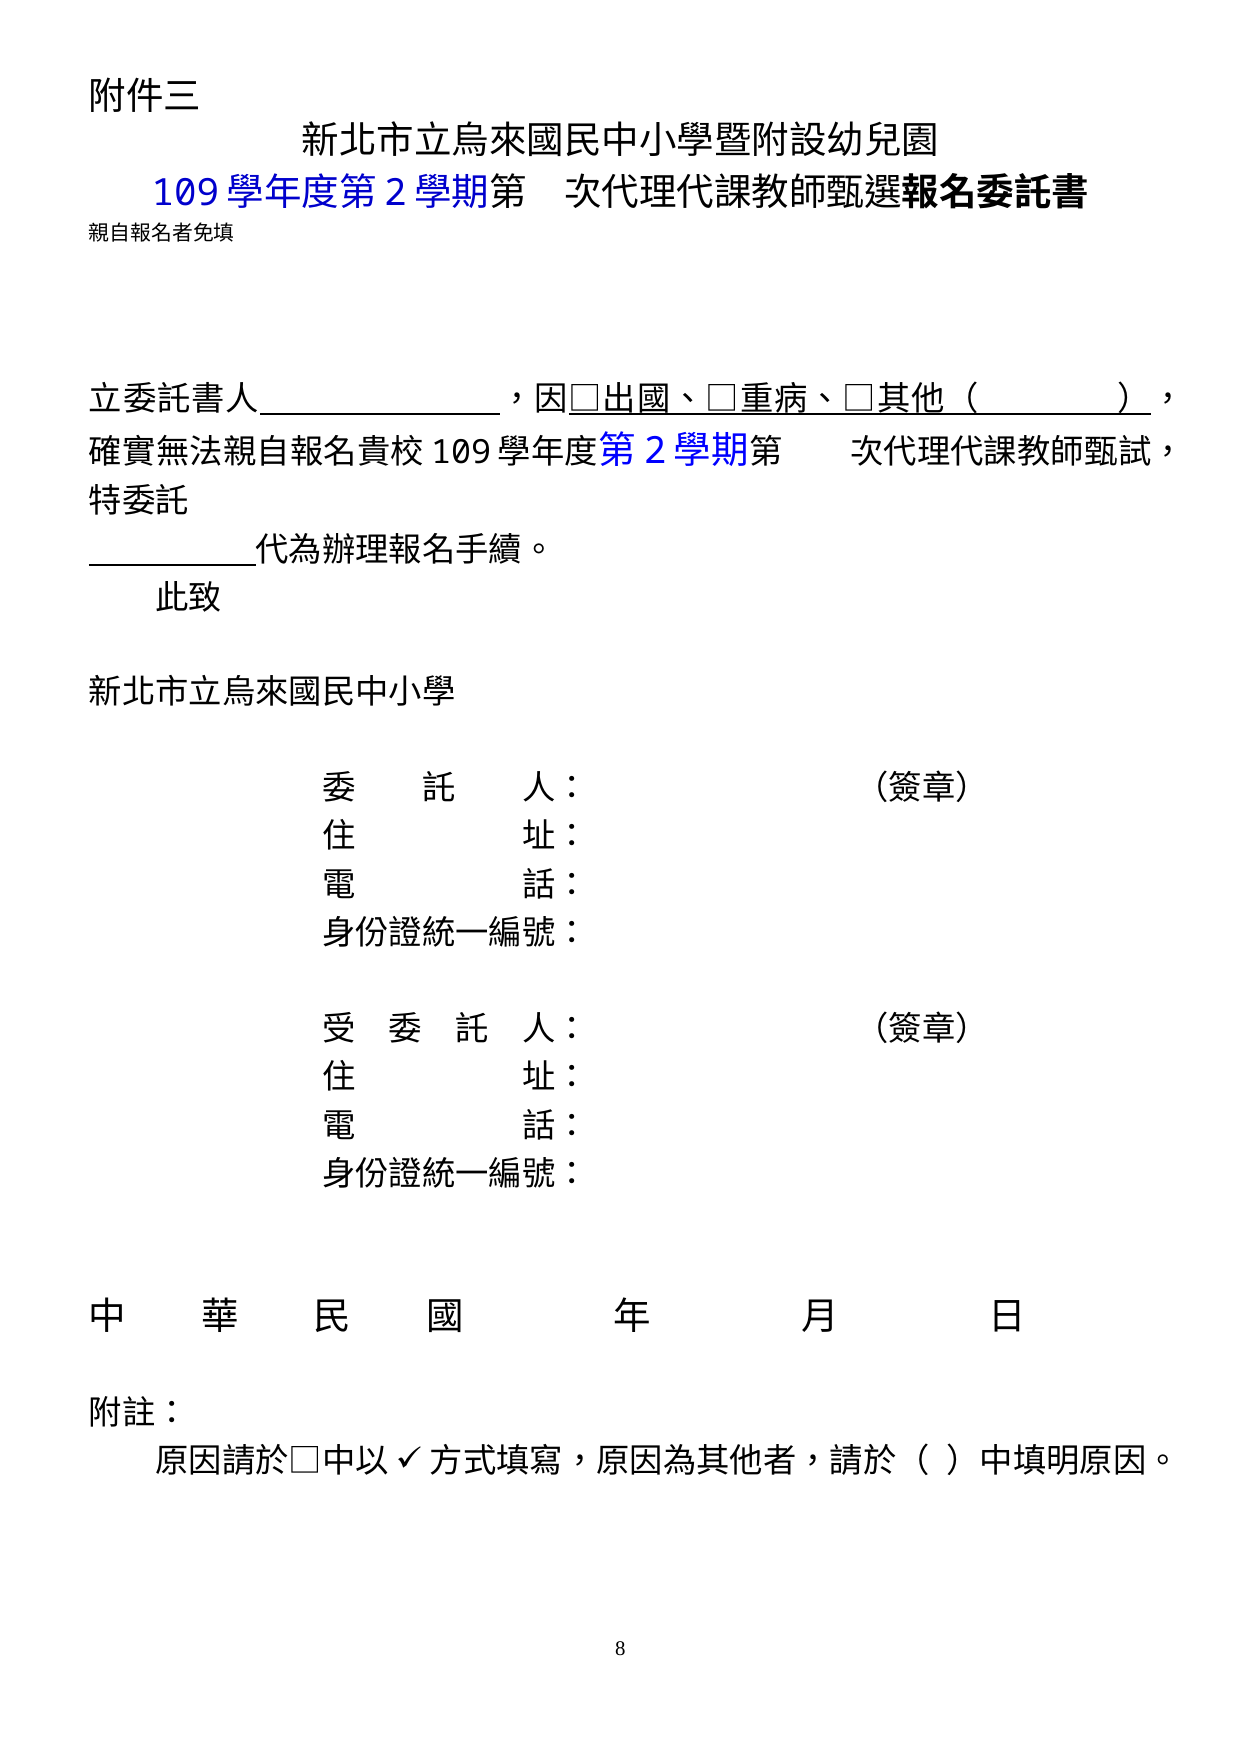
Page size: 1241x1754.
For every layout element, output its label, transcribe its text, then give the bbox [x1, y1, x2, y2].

text 中 華 民 國 年 月 日 [89, 1286, 1152, 1340]
text 受 委 託 人： （簽章） [89, 1002, 1152, 1050]
text 身份證統一編號： [89, 1147, 1152, 1195]
text 附件三 [89, 66, 1152, 120]
text 109學年度第2學期第 次代理代課教師甄選報名委託書 [89, 162, 1152, 217]
text 原因請於□中以ü方式填寫，原因為其他者，請於（ ）中填明原因。 [89, 1434, 1152, 1482]
text 新北市立烏來國民中小學 [89, 664, 1152, 713]
text 親自報名者免填 [89, 217, 1152, 247]
text 委 託 人： （簽章） [89, 761, 1152, 809]
text 新北市立烏來國民中小學暨附設幼兒園 [89, 120, 1152, 162]
text 此致 [89, 571, 1152, 619]
text 立委託書人 ，因□出國、□重病、□其他（ ），確實無法親自報名貴校109學年度第2學期第 次代理代課教師甄試，特委託 [89, 372, 1152, 522]
text 住 址： [89, 1050, 1152, 1098]
text 住 址： [89, 809, 1152, 857]
text 電 話： [89, 857, 1152, 906]
text 代為辦理報名手續。 [89, 522, 1152, 571]
text 身份證統一編號： [89, 906, 1152, 954]
text 電 話： [89, 1098, 1152, 1147]
text 附註： [89, 1385, 1152, 1434]
